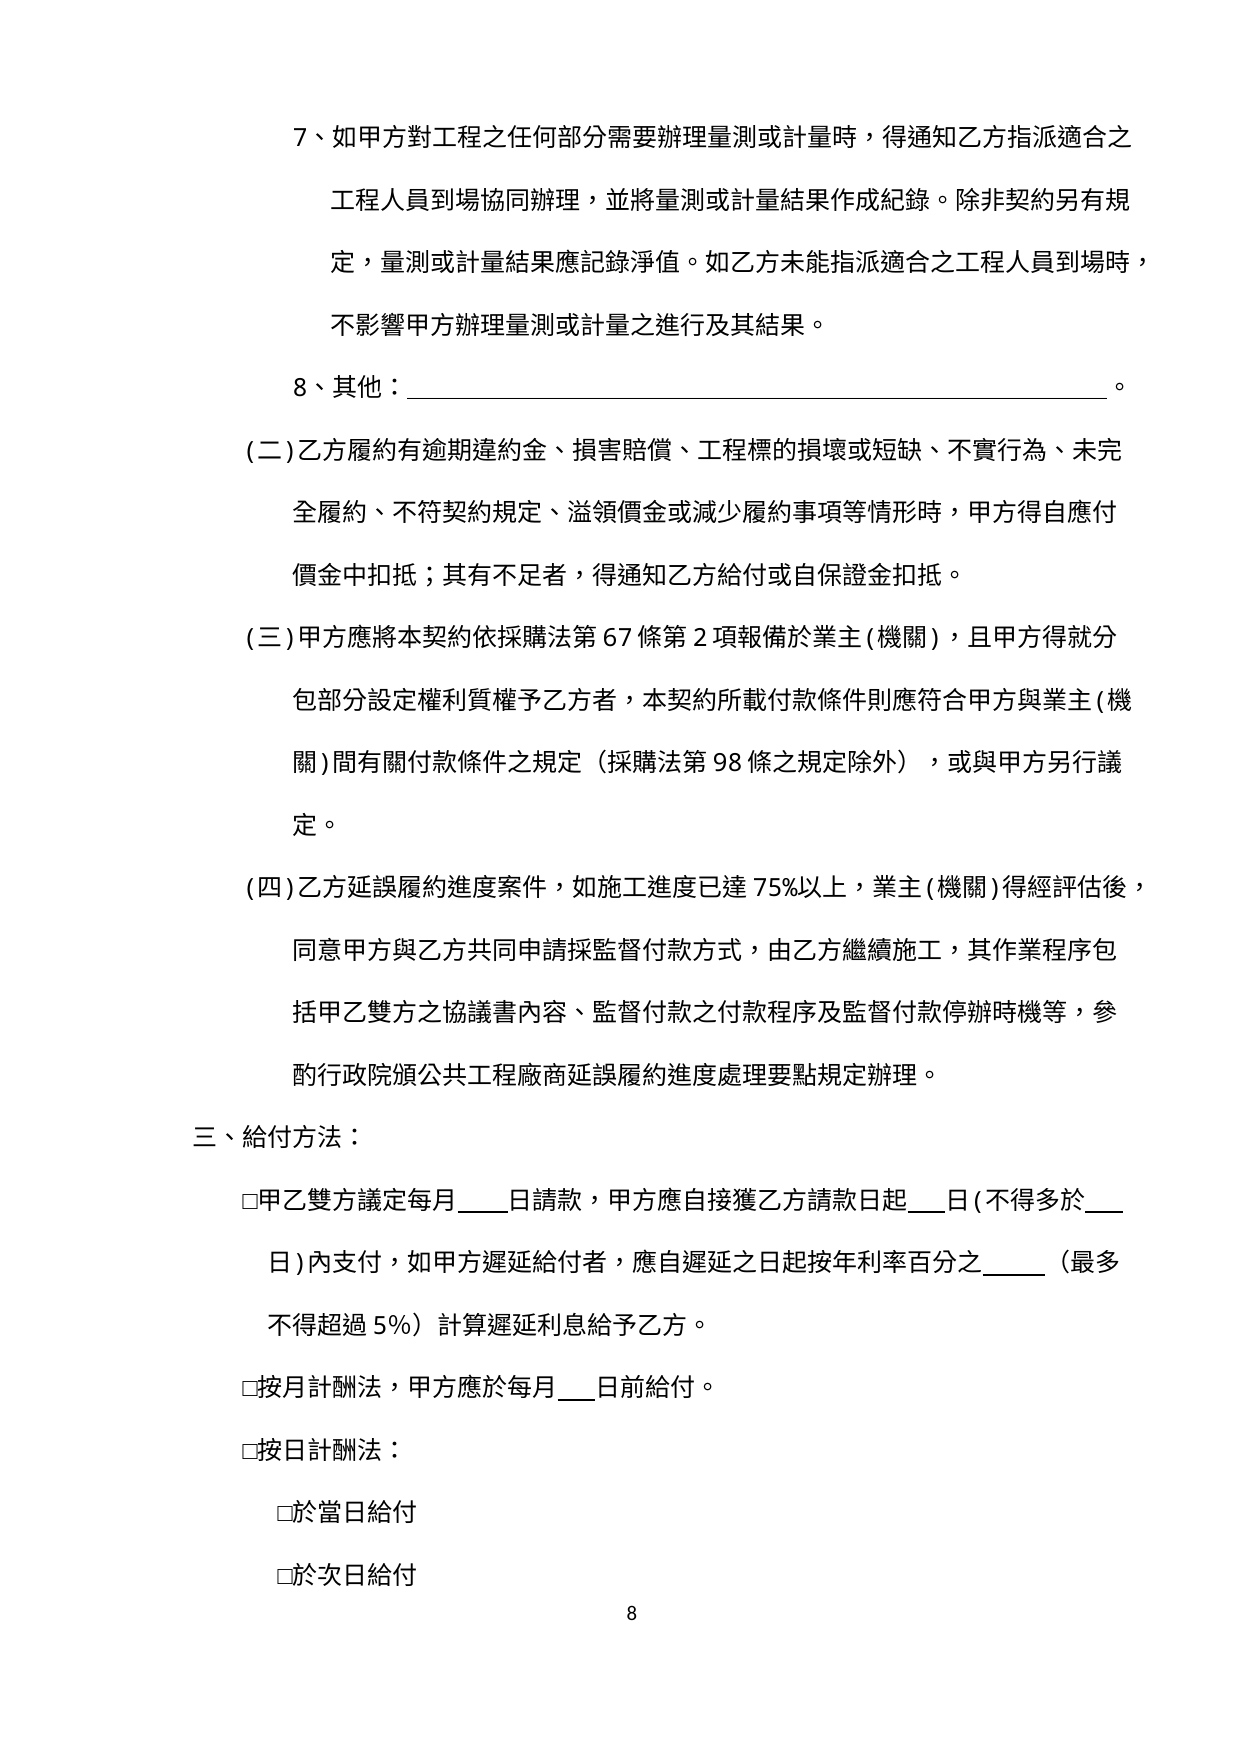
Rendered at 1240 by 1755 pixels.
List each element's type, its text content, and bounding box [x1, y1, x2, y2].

text (三)甲方應將本契約依採購法第67條第2項報備於業主(機關)，且甲方得就分包部分設定權利質權予乙方者，本契約所載付款條件則應符合甲方與業主(機關)間有關付款條件之規定（採購法第98條之規定除外），或與甲方另行議定。 [242, 594, 1133, 844]
text □按月計酬法，甲方應於每月 日前給付。 [242, 1344, 1133, 1407]
text (四)乙方延誤履約進度案件，如施工進度已達75%以上，業主(機關)得經評估後，同意甲方與乙方共同申請採監督付款方式，由乙方繼續施工，其作業程序包括甲乙雙方之協議書內容、監督付款之付款程序及監督付款停辦時機等，參酌行政院頒公共工程廠商延誤履約進度處理要點規定辦理。 [242, 844, 1133, 1094]
text □於當日給付 [217, 1469, 1133, 1532]
text 三、給付方法： [192, 1094, 1133, 1157]
text 7、如甲方對工程之任何部分需要辦理量測或計量時，得通知乙方指派適合之工程人員到場協同辦理，並將量測或計量結果作成紀錄。除非契約另有規定，量測或計量結果應記錄淨值。如乙方未能指派適合之工程人員到場時，不影響甲方辦理量測或計量之進行及其結果。 [292, 94, 1133, 344]
text □按日計酬法： [242, 1407, 1133, 1469]
text (二)乙方履約有逾期違約金、損害賠償、工程標的損壞或短缺、不實行為、未完全履約、不符契約規定、溢領價金或減少履約事項等情形時，甲方得自應付價金中扣抵；其有不足者，得通知乙方給付或自保證金扣抵。 [242, 407, 1133, 594]
text 8、其他：＿＿＿＿＿＿＿＿＿＿＿＿＿＿＿＿＿＿＿＿＿＿＿＿＿＿＿＿。 [130, 344, 1133, 407]
text □甲乙雙方議定每月 日請款，甲方應自接獲乙方請款日起 日(不得多於 日)內支付，如甲方遲延給付者，應自遲延之日起按年利率百分之 （最多不得超過5％）計算遲延利息給予乙方。 [242, 1157, 1133, 1344]
text □於次日給付 [217, 1532, 1133, 1594]
